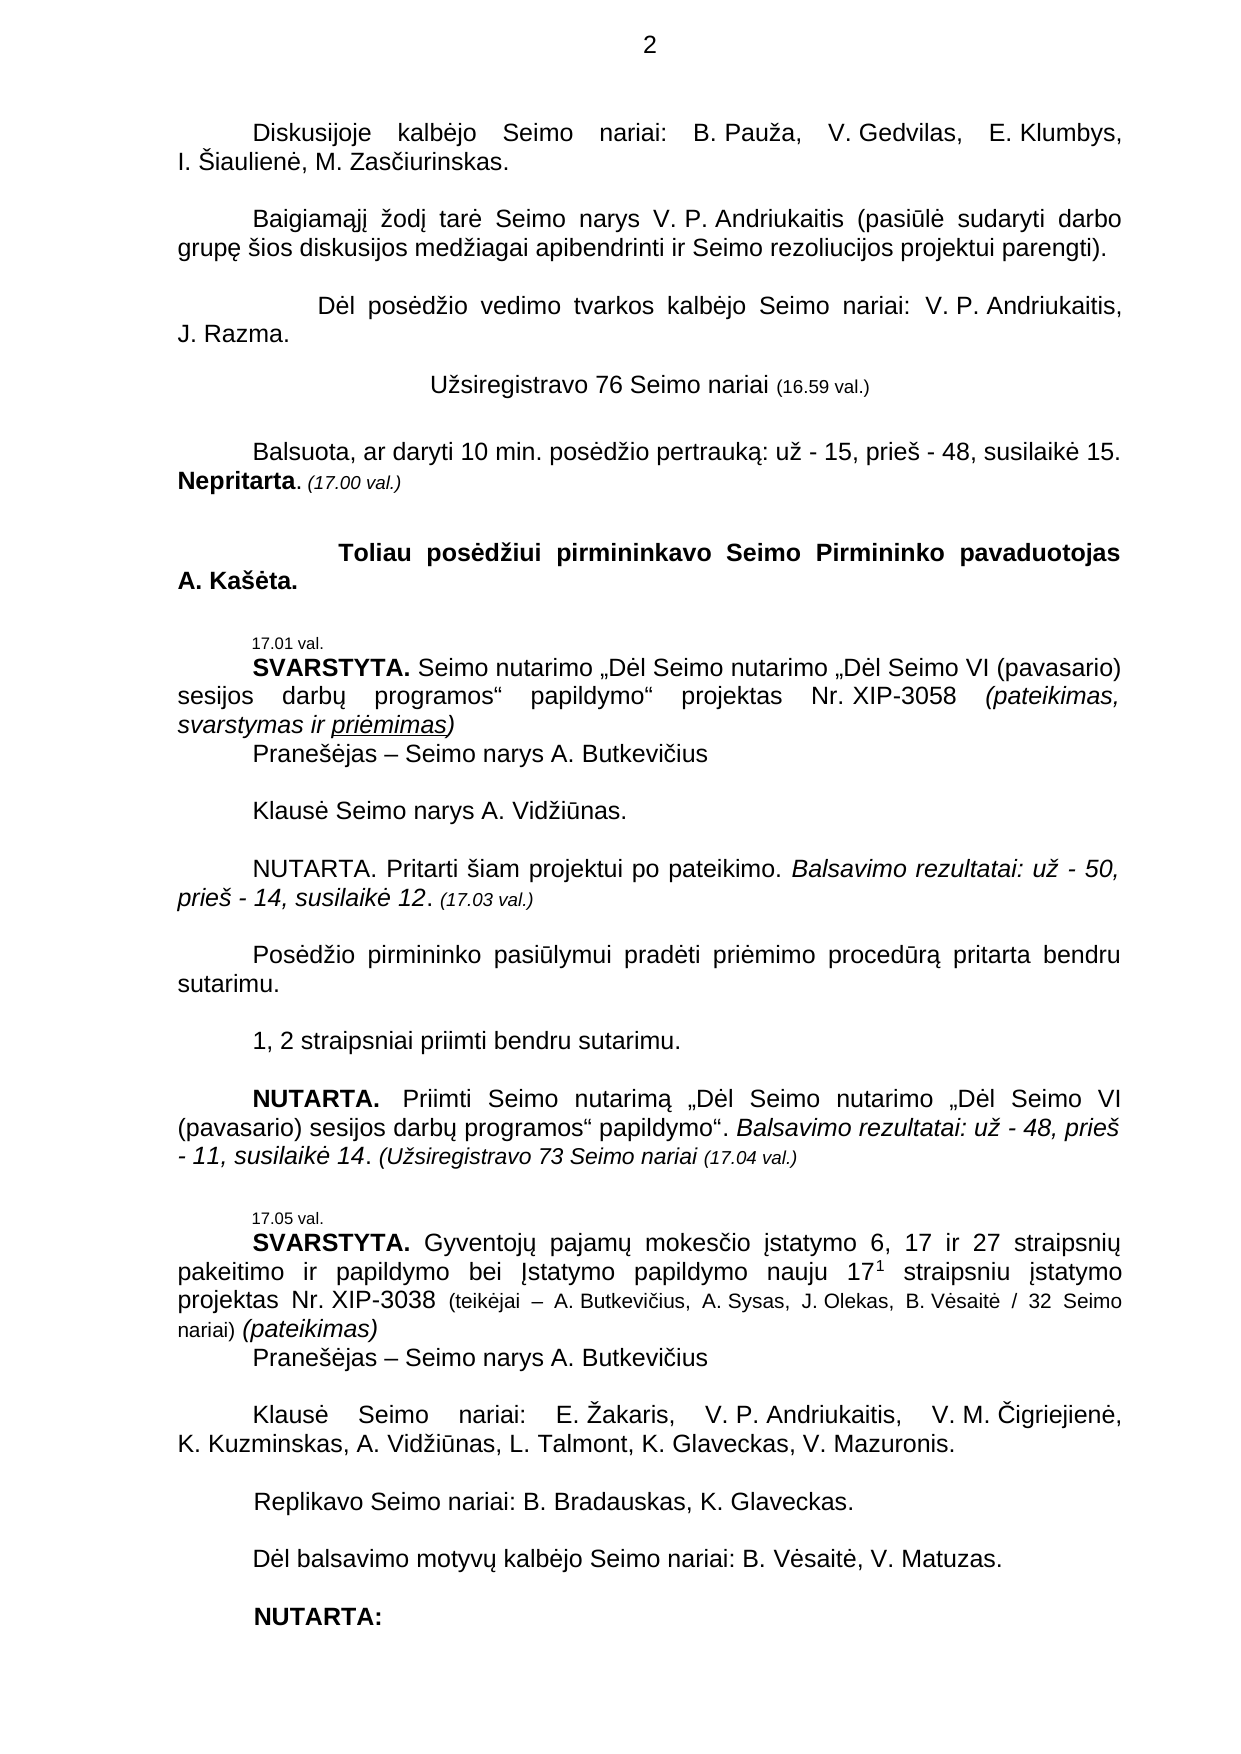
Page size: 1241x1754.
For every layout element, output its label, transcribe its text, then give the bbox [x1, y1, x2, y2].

text SVARSTYTA. Gyventojų pajamų mokesčio įstatymo 6, 17 ir 27 straipsnių pakeitimo ir papildymo bei Įstatymo papildymo nauju 171 straipsniu įstatymo projektas Nr. XIP-3038 (teikėjai – A. Butkevičius, A. Sysas, J. Olekas, B. Vėsaitė / 32 Seimo nariai) (pateikimas) [177, 1228, 1122, 1343]
text NUTARTA: [177, 1601, 1122, 1630]
text Pranešėjas – Seimo narys A. Butkevičius [177, 739, 1122, 768]
text Dėl posėdžio vedimo tvarkos kalbėjo Seimo nariai: V. P. Andriukaitis, J. Razma. [177, 291, 1122, 348]
text Dėl balsavimo motyvų kalbėjo Seimo nariai: B. Vėsaitė, V. Matuzas. [177, 1544, 1122, 1573]
text 17.01 val. [177, 633, 1122, 653]
text NUTARTA. Priimti Seimo nutarimą „Dėl Seimo nutarimo „Dėl Seimo VI (pavasario) sesijos darbų programos“ papildymo“. Balsavimo rezultatai: už - 48, prieš - 11, susilaikė 14. (Užsiregistravo 73 Seimo nariai (17.04 val.) [177, 1084, 1122, 1170]
text 1, 2 straipsniai priimti bendru sutarimu. [177, 1026, 1122, 1055]
text Klausė Seimo nariai: E. Žakaris, V. P. Andriukaitis, V. M. Čigriejienė, K. Kuzminskas, A. Vidžiūnas, L. Talmont, K. Glaveckas, V. Mazuronis. [177, 1400, 1122, 1458]
text Pranešėjas – Seimo narys A. Butkevičius [177, 1343, 1122, 1371]
text SVARSTYTA. Seimo nutarimo „Dėl Seimo nutarimo „Dėl Seimo VI (pavasario) sesijos darbų programos“ papildymo“ projektas Nr. XIP-3058 (pateikimas, svarstymas ir priėmimas) [177, 653, 1122, 739]
text NUTARTA. Pritarti šiam projektui po pateikimo. Balsavimo rezultatai: už - 50, prieš - 14, susilaikė 12. (17.03 val.) [177, 854, 1122, 911]
text Replikavo Seimo nariai: B. Bradauskas, K. Glaveckas. [177, 1486, 1122, 1515]
text Balsuota, ar daryti 10 min. posėdžio pertrauką: už - 15, prieš - 48, susilaikė 15. Nepritarta. (17.00 val.) [177, 437, 1122, 494]
text Klausė Seimo narys A. Vidžiūnas. [177, 796, 1122, 825]
text Baigiamąjį žodį tarė Seimo narys V. P. Andriukaitis (pasiūlė sudaryti darbo grupę šios diskusijos medžiagai apibendrinti ir Seimo rezoliucijos projektui parengti). [177, 204, 1122, 262]
text Užsiregistravo 76 Seimo nariai (16.59 val.) [177, 370, 1122, 398]
text Diskusijoje kalbėjo Seimo nariai: B. Pauža, V. Gedvilas, E. Klumbys, I. Šiaulienė, M. Zasčiurinskas. [177, 118, 1122, 176]
text Posėdžio pirmininko pasiūlymui pradėti priėmimo procedūrą pritarta bendru sutarimu. [177, 940, 1122, 998]
text 17.05 val. [177, 1208, 1122, 1228]
text Toliau posėdžiui pirmininkavo Seimo Pirmininko pavaduotojas A. Kašėta. [177, 537, 1122, 595]
